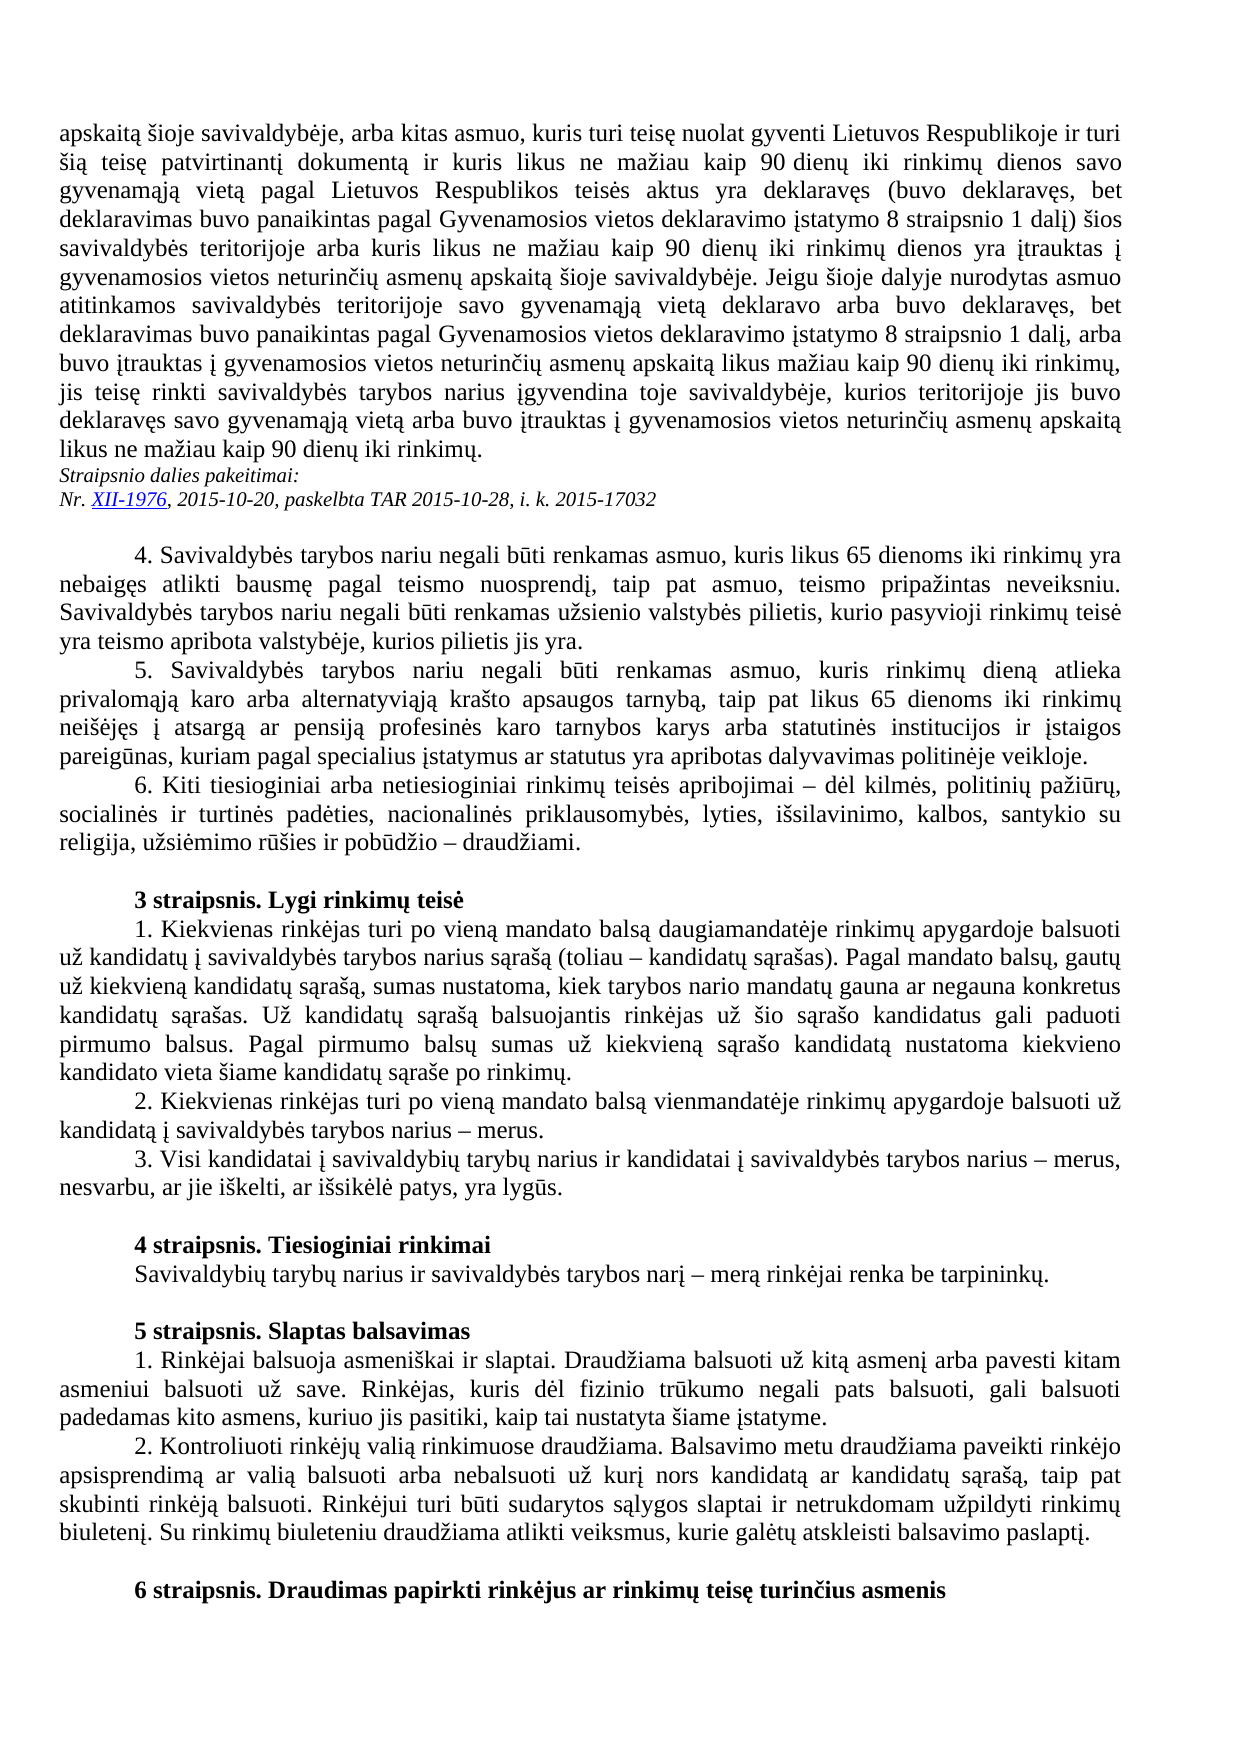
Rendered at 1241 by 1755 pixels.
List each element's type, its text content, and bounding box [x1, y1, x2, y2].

text 4. Savivaldybės tarybos nariu negali būti renkamas asmuo, kuris likus 65 dienoms iki rinkimų yra nebaigęs atlikti bausmę pagal teismo nuosprendį, taip pat asmuo, teismo pripažintas neveiksniu. Savivaldybės tarybos nariu negali būti renkamas užsienio valstybės pilietis, kurio pasyvioji rinkimų teisė yra teismo apribota valstybėje, kurios pilietis jis yra. [59, 540, 1122, 655]
text 1. Kiekvienas rinkėjas turi po vieną mandato balsą daugiamandatėje rinkimų apygardoje balsuoti už kandidatų į savivaldybės tarybos narius sąrašą (toliau – kandidatų sąrašas). Pagal mandato balsų, gautų už kiekvieną kandidatų sąrašą, sumas nustatoma, kiek tarybos nario mandatų gauna ar negauna konkretus kandidatų sąrašas. Už kandidatų sąrašą balsuojantis rinkėjas už šio sąrašo kandidatus gali paduoti pirmumo balsus. Pagal pirmumo balsų sumas už kiekvieną sąrašo kandidatą nustatoma kiekvieno kandidato vieta šiame kandidatų sąraše po rinkimų. [59, 914, 1122, 1086]
text 5 straipsnis. Slaptas balsavimas [59, 1316, 1122, 1345]
text Nr. XII-1976, 2015-10-20, paskelbta TAR 2015-10-28, i. k. 2015-17032 [59, 487, 1122, 511]
text apskaitą šioje savivaldybėje, arba kitas asmuo, kuris turi teisę nuolat gyventi Lietuvos Respublikoje ir turi šią teisę patvirtinantį dokumentą ir kuris likus ne mažiau kaip 90 dienų iki rinkimų dienos savo gyvenamąją vietą pagal Lietuvos Respublikos teisės aktus yra deklaravęs (buvo deklaravęs, bet deklaravimas buvo panaikintas pagal Gyvenamosios vietos deklaravimo įstatymo 8 straipsnio 1 dalį) šios savivaldybės teritorijoje arba kuris likus ne mažiau kaip 90 dienų iki rinkimų dienos yra įtrauktas į gyvenamosios vietos neturinčių asmenų apskaitą šioje savivaldybėje. Jeigu šioje dalyje nurodytas asmuo atitinkamos savivaldybės teritorijoje savo gyvenamąją vietą deklaravo arba buvo deklaravęs, bet deklaravimas buvo panaikintas pagal Gyvenamosios vietos deklaravimo įstatymo 8 straipsnio 1 dalį, arba buvo įtrauktas į gyvenamosios vietos neturinčių asmenų apskaitą likus mažiau kaip 90 dienų iki rinkimų, jis teisę rinkti savivaldybės tarybos narius įgyvendina toje savivaldybėje, kurios teritorijoje jis buvo deklaravęs savo gyvenamąją vietą arba buvo įtrauktas į gyvenamosios vietos neturinčių asmenų apskaitą likus ne mažiau kaip 90 dienų iki rinkimų. [59, 118, 1122, 463]
text 1. Rinkėjai balsuoja asmeniškai ir slaptai. Draudžiama balsuoti už kitą asmenį arba pavesti kitam asmeniui balsuoti už save. Rinkėjas, kuris dėl fizinio trūkumo negali pats balsuoti, gali balsuoti padedamas kito asmens, kuriuo jis pasitiki, kaip tai nustatyta šiame įstatyme. [59, 1345, 1122, 1431]
text 2. Kiekvienas rinkėjas turi po vieną mandato balsą vienmandatėje rinkimų apygardoje balsuoti už kandidatą į savivaldybės tarybos narius – merus. [59, 1086, 1122, 1144]
text 2. Kontroliuoti rinkėjų valią rinkimuose draudžiama. Balsavimo metu draudžiama paveikti rinkėjo apsisprendimą ar valią balsuoti arba nebalsuoti už kurį nors kandidatą ar kandidatų sąrašą, taip pat skubinti rinkėją balsuoti. Rinkėjui turi būti sudarytos sąlygos slaptai ir netrukdomam užpildyti rinkimų biuletenį. Su rinkimų biuleteniu draudžiama atlikti veiksmus, kurie galėtų atskleisti balsavimo paslaptį. [59, 1431, 1122, 1546]
text 3. Visi kandidatai į savivaldybių tarybų narius ir kandidatai į savivaldybės tarybos narius – merus, nesvarbu, ar jie iškelti, ar išsikėlė patys, yra lygūs. [59, 1144, 1122, 1201]
text 6. Kiti tiesioginiai arba netiesioginiai rinkimų teisės apribojimai – dėl kilmės, politinių pažiūrų, socialinės ir turtinės padėties, nacionalinės priklausomybės, lyties, išsilavinimo, kalbos, santykio su religija, užsiėmimo rūšies ir pobūdžio – draudžiami. [59, 770, 1122, 856]
text Straipsnio dalies pakeitimai: [59, 463, 1122, 487]
text 6 straipsnis. Draudimas papirkti rinkėjus ar rinkimų teisę turinčius asmenis [59, 1575, 1122, 1604]
text 3 straipsnis. Lygi rinkimų teisė [59, 885, 1122, 914]
text 5. Savivaldybės tarybos nariu negali būti renkamas asmuo, kuris rinkimų dieną atlieka privalomąją karo arba alternatyviąją krašto apsaugos tarnybą, taip pat likus 65 dienoms iki rinkimų neišėjęs į atsargą ar pensiją profesinės karo tarnybos karys arba statutinės institucijos ir įstaigos pareigūnas, kuriam pagal specialius įstatymus ar statutus yra apribotas dalyvavimas politinėje veikloje. [59, 655, 1122, 770]
text 4 straipsnis. Tiesioginiai rinkimai [59, 1230, 1122, 1259]
text Savivaldybių tarybų narius ir savivaldybės tarybos narį – merą rinkėjai renka be tarpininkų. [59, 1259, 1122, 1287]
